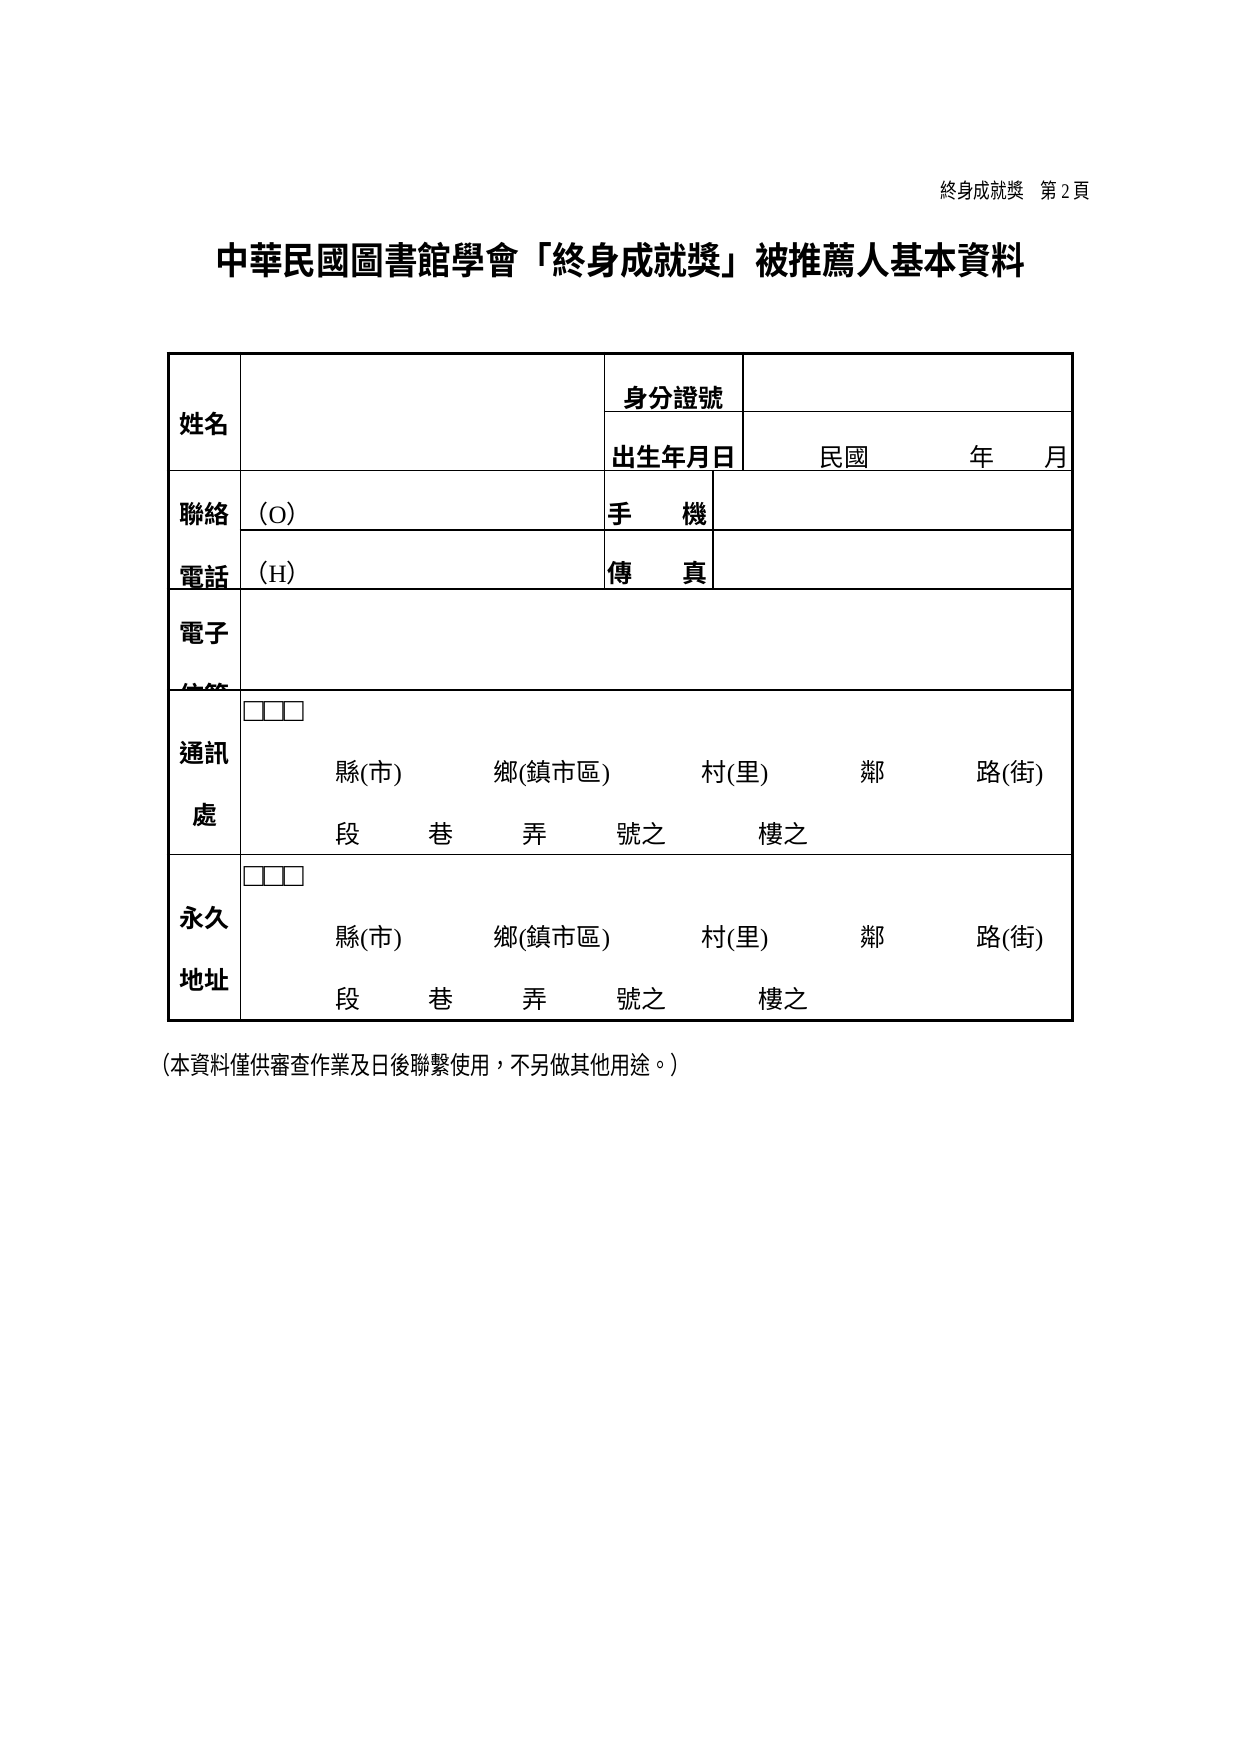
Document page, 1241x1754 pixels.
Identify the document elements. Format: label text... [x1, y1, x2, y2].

table_header 姓名 [170, 355, 240, 470]
table_cell □□□ 縣(市) 鄉(鎮市區) 村(里) 鄰 路(街) 段 巷 弄 號之 樓之 [241, 691, 1071, 854]
table_cell [714, 471, 1071, 529]
table_cell （H） [241, 531, 604, 588]
table_cell 電子信箱 [170, 590, 240, 689]
table_header 身分證號 [605, 355, 742, 411]
table_cell 出生年月日 [605, 412, 742, 470]
table_cell 通訊 處 [170, 691, 240, 854]
table_cell 傳 真 [605, 531, 712, 588]
table_cell （O） [241, 471, 604, 529]
text （本資料僅供審查作業及日後聯繫使用，不另做其他用途。） [150, 1022, 1090, 1084]
table_header [241, 355, 604, 470]
table_cell [714, 531, 1071, 588]
text 中華民國圖書館學會「終身成就獎」被推薦人基本資料 [150, 231, 1090, 285]
text 終身成就獎 第2頁 [150, 175, 1090, 205]
table_cell 聯絡電話 [170, 471, 240, 588]
table_cell [241, 590, 1071, 689]
table_cell 手 機 [605, 471, 712, 529]
table_header [744, 355, 1071, 411]
table_cell 永久地址 [170, 855, 240, 1019]
table_cell □□□ 縣(市) 鄉(鎮市區) 村(里) 鄰 路(街) 段 巷 弄 號之 樓之 [241, 855, 1071, 1019]
table_cell 民國 年 月 日 [744, 412, 1071, 470]
